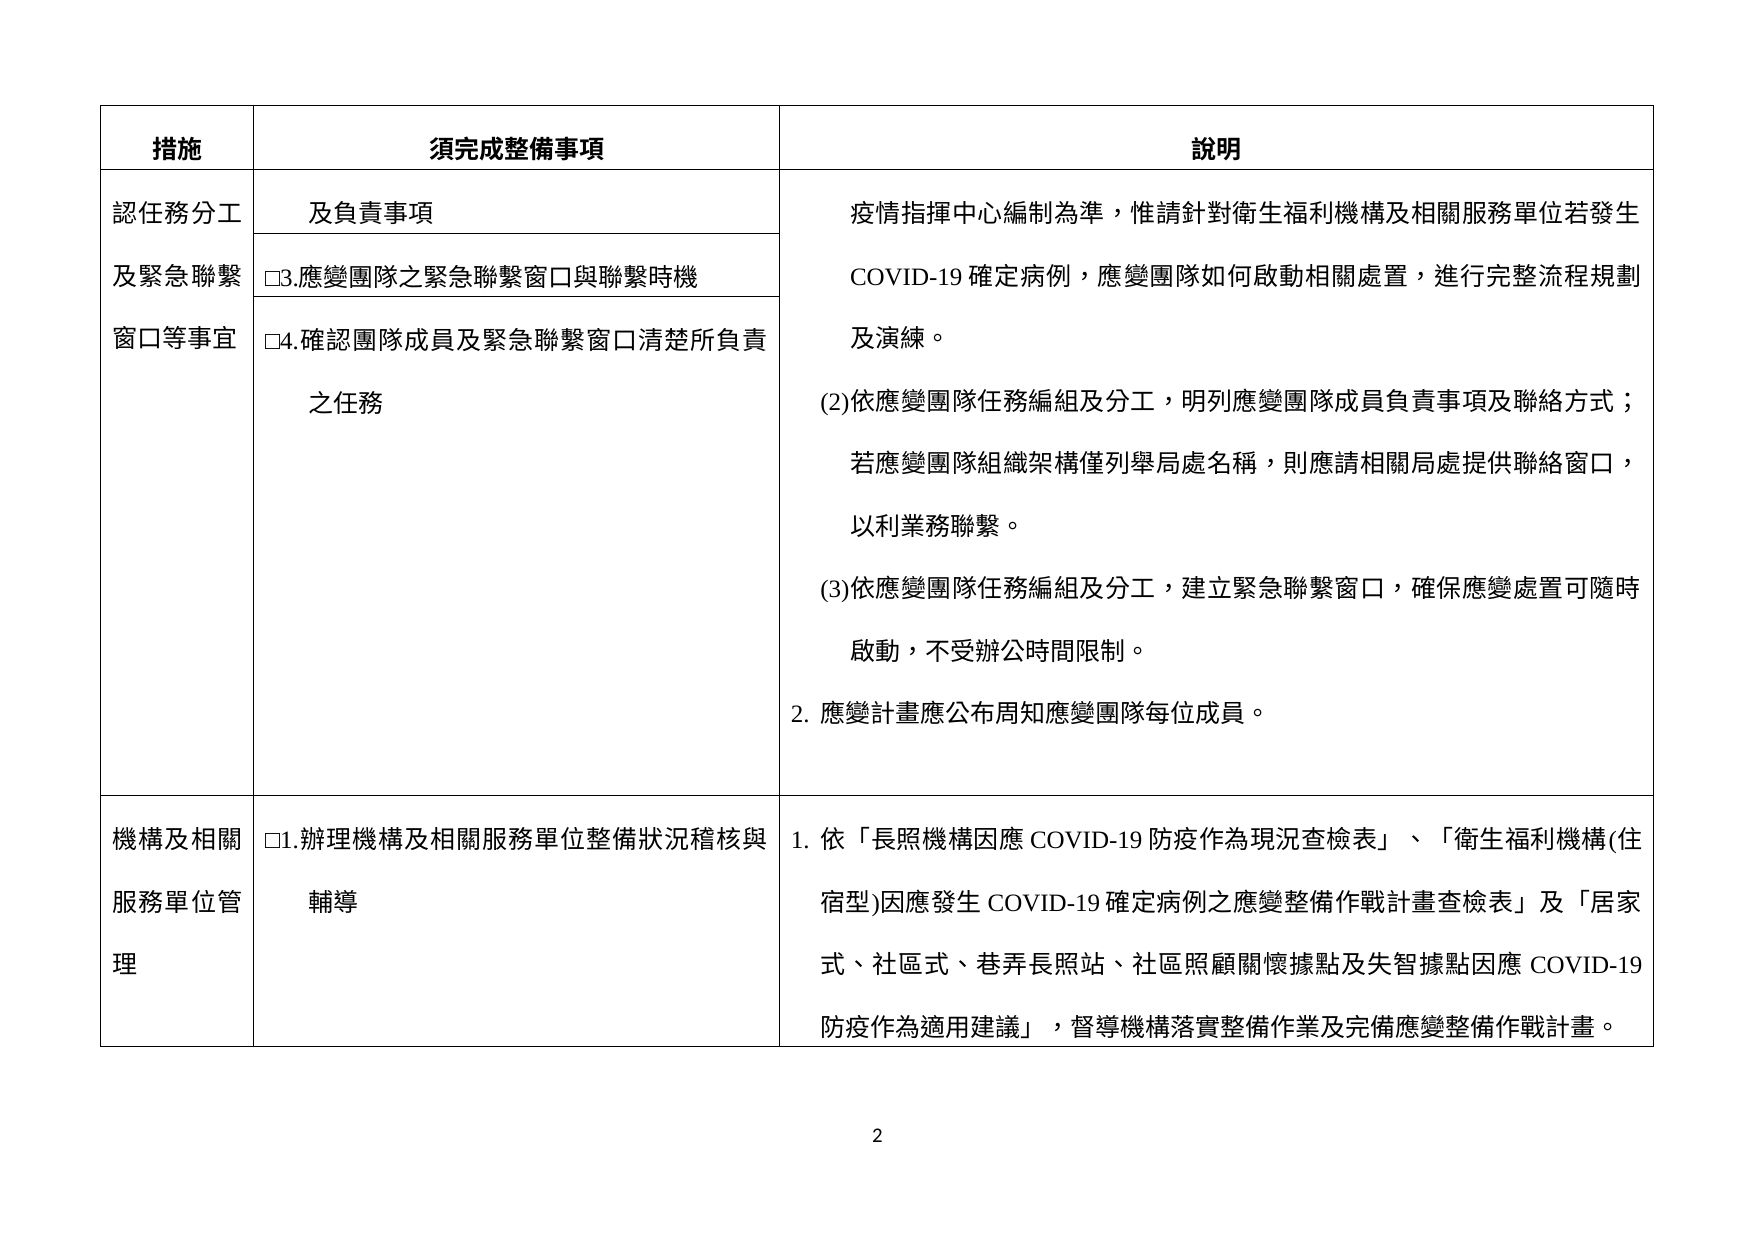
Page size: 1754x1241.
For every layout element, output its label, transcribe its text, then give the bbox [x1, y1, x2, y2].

table_header 須完成整備事項 [254, 106, 779, 169]
table_cell □3.應變團隊之緊急聯繫窗口與聯繫時機 [254, 234, 779, 296]
table_cell 疫情指揮中心編制為準，惟請針對衛生福利機構及相關服務單位若發生COVID-19確定病例，應變團隊如何啟動相關處置，進行完整流程規劃及演練。 依應變團隊任務編組及分工，明列應變團隊成員負責事項及聯絡方式；若應變團隊組織架構僅列舉局處名稱，則應請相關局處提供聯絡窗口，以利業務聯繫。 依應變團隊任務編組及分工，建立緊急聯繫窗口，確保應變處置可隨時啟動，不受辦公時間限制。 應變計畫應公布周知應變團隊每位成員。 [780, 170, 1653, 795]
table_header 說明 [780, 106, 1653, 169]
table_cell 依「長照機構因應COVID-19防疫作為現況查檢表」、「衛生福利機構(住宿型)因應發生COVID-19確定病例之應變整備作戰計畫查檢表」及「居家式、社區式、巷弄長照站、社區照顧關懷據點及失智據點因應COVID-19防疫作為適用建議」，督導機構落實整備作業及完備應變整備作戰計畫。 依嚴重特殊傳染性肺炎中央流行疫情指揮中心公布之長照機構相關感染管制措施指引及函文等行政指導與規範，加強機構輔導作業。 [780, 796, 1653, 1046]
table_cell □4.確認團隊成員及緊急聯繫窗口清楚所負責之任務 [254, 297, 779, 795]
table_cell □1.辦理機構及相關服務單位整備狀況稽核與輔導 [254, 796, 779, 1046]
table_header 措施 [101, 106, 253, 169]
table_cell 及負責事項 [254, 170, 779, 232]
table_cell 機構及相關服務單位管理 [101, 796, 253, 1046]
table_cell 認任務分工及緊急聯繫窗口等事宜 [101, 170, 253, 795]
